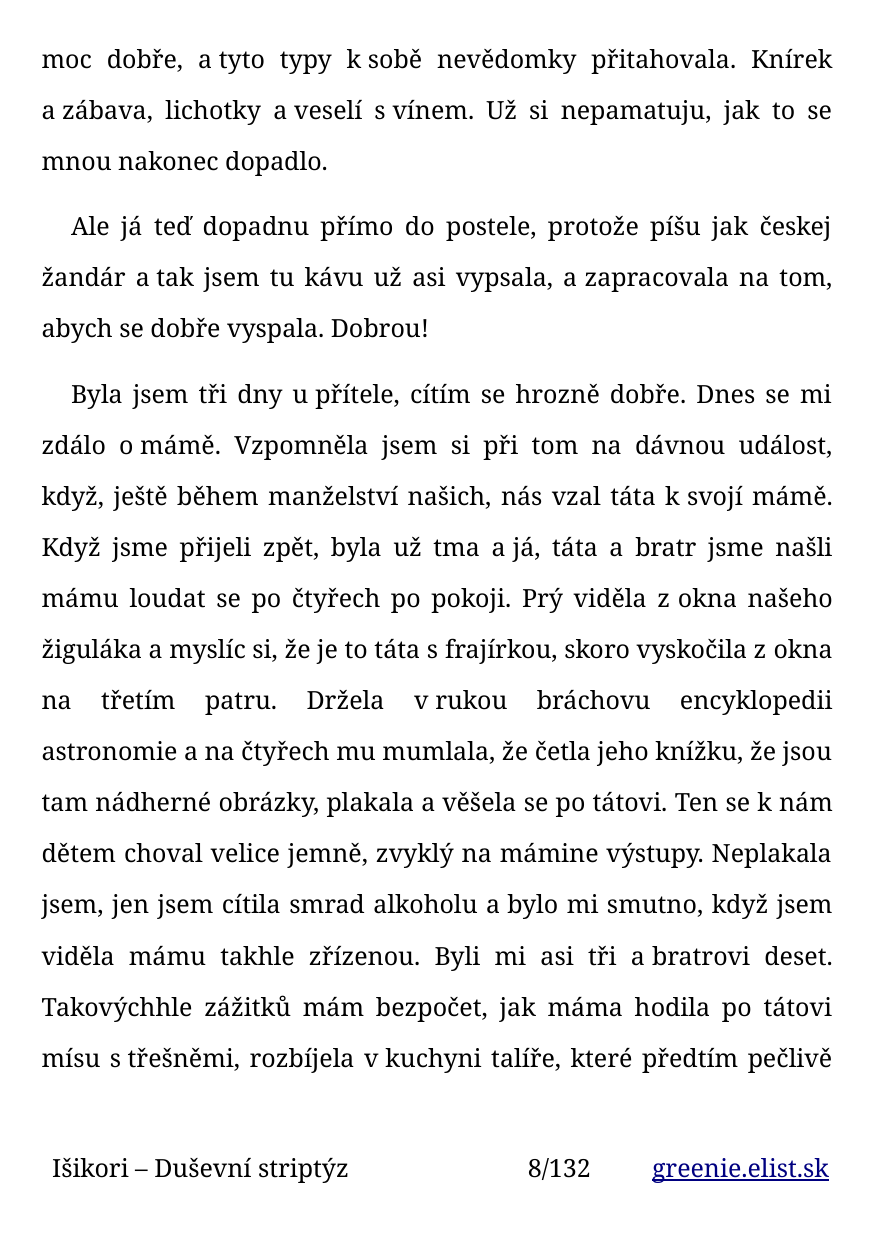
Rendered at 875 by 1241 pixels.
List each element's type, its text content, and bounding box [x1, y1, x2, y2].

text Ale já teď dopadnu přímo do postele, protože píšu jak českej žandár a tak jsem tu kávu už asi vypsala, a zapracovala na tom, abych se dobře vyspala. Dobrou! [41, 209, 833, 345]
text Byla jsem tři dny u přítele, cítím se hrozně dobře. Dnes se mi zdálo o mámě. Vzpomněla jsem si při tom na dávnou událost, když, ještě během manželství našich, nás vzal táta k svojí mámě. Když jsme přijeli zpět, byla už tma a já, táta a bratr jsme našli mámu loudat se po čtyřech po pokoji. Prý viděla z okna našeho žiguláka a myslíc si, že je to táta s frajírkou, skoro vyskočila z okna na třetím patru. Držela v rukou bráchovu encyklopedii astronomie a na čtyřech mu mumlala, že četla jeho knížku, že jsou tam nádherné obrázky, plakala a věšela se po tátovi. Ten se k nám dětem choval velice jemně, zvyklý na mámine výstupy. Neplakala jsem, jen jsem cítila smrad alkoholu a bylo mi smutno, když jsem viděla mámu takhle zřízenou. Byli mi asi tři a bratrovi deset. Takovýchhle zážitků mám bezpočet, jak máma hodila po tátovi mísu s třešněmi, rozbíjela v kuchyni talíře, které předtím pečlivě [41, 377, 833, 1074]
text moc dobře, a tyto typy k sobě nevědomky přitahovala. Knírek a zábava, lichotky a veselí s vínem. Už si nepamatuju, jak to se mnou nakonec dopadlo. [41, 41, 833, 177]
